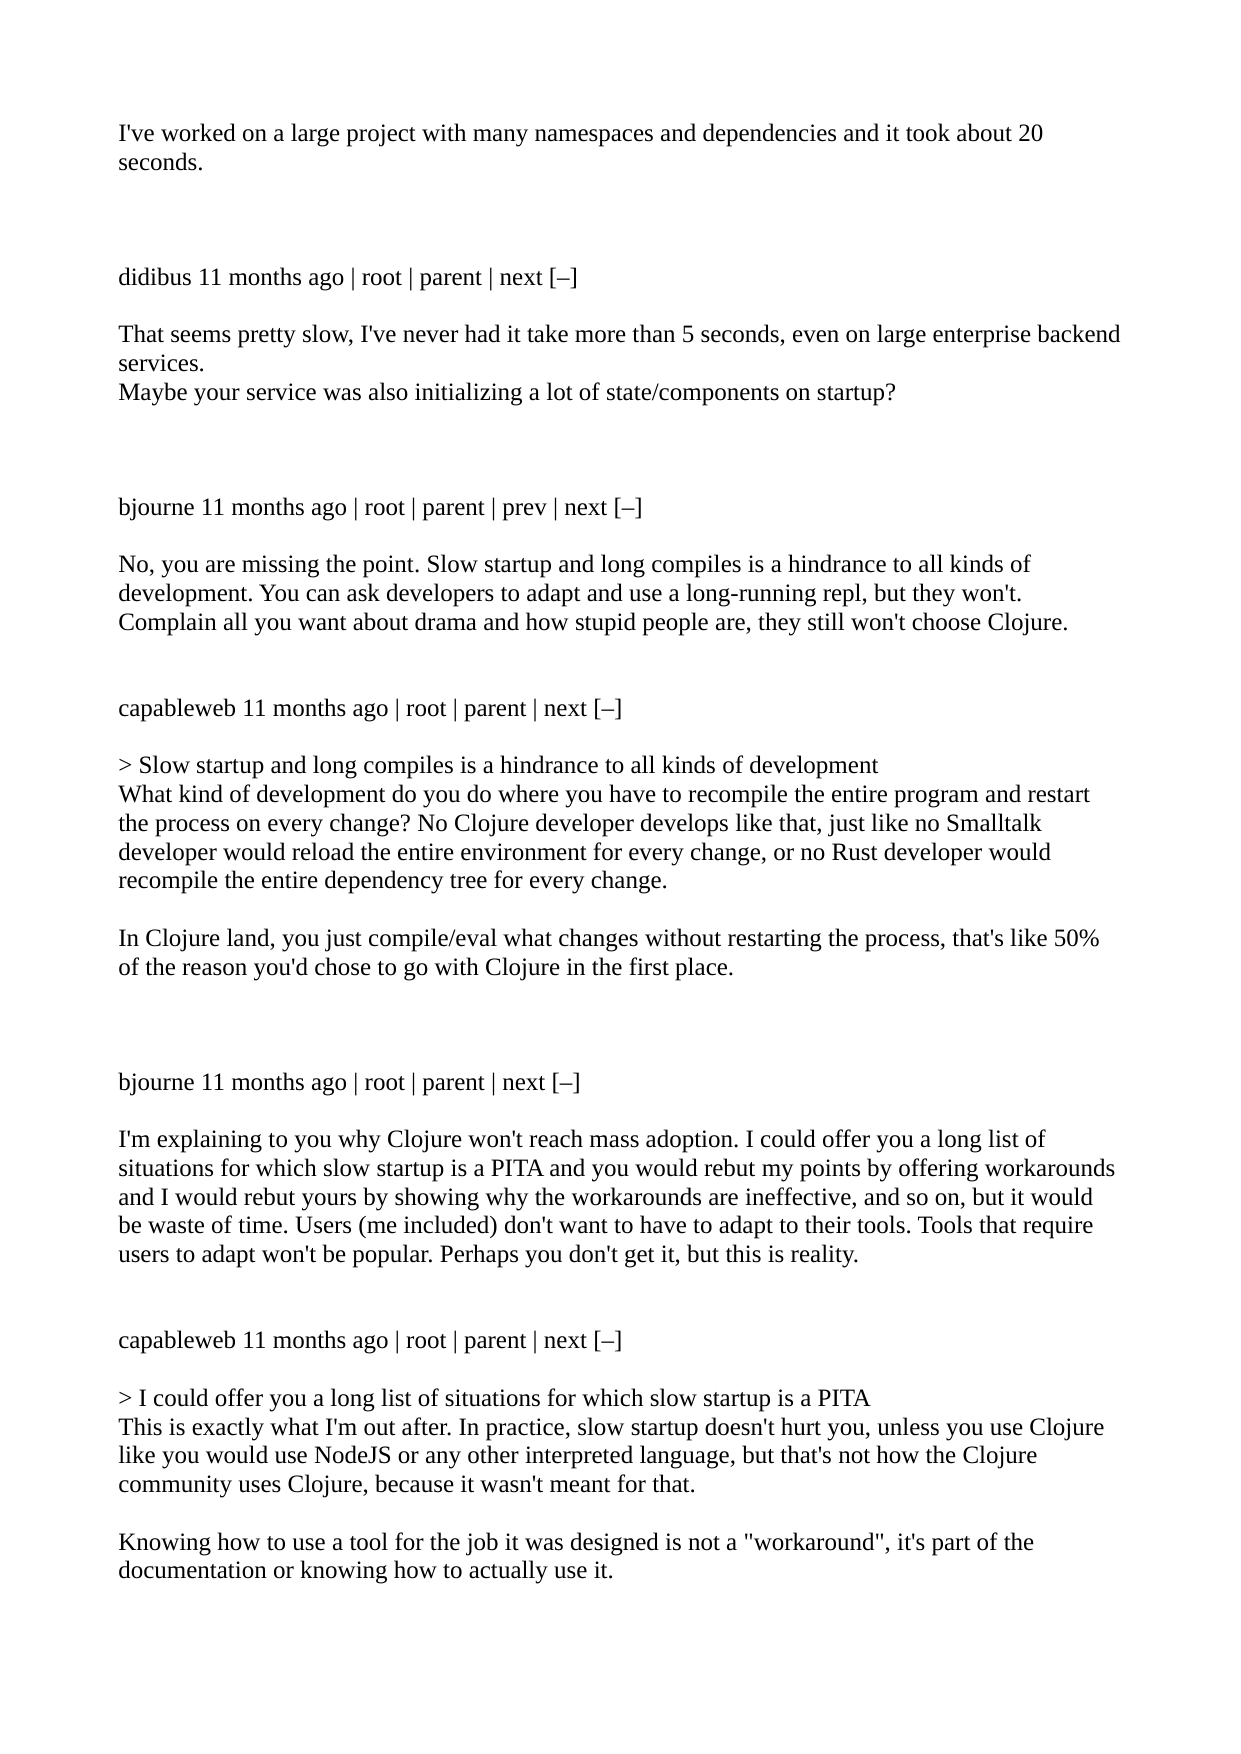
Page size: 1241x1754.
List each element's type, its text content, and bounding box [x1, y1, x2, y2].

text bjourne 11 months ago | root | parent | prev | next [–] [118, 492, 1122, 521]
text In Clojure land, you just compile/eval what changes without restarting the process, that's like 50% of the reason you'd chose to go with Clojure in the first place. [118, 923, 1122, 981]
text No, you are missing the point. Slow startup and long compiles is a hindrance to all kinds of development. You can ask developers to adapt and use a long-running repl, but they won't. Complain all you want about drama and how stupid people are, they still won't choose Clojure. [118, 549, 1122, 636]
text Maybe your service was also initializing a lot of state/components on startup? [118, 377, 1122, 406]
text didibus 11 months ago | root | parent | next [–] [118, 262, 1122, 291]
text capableweb 11 months ago | root | parent | next [–] [118, 1326, 1122, 1354]
text This is exactly what I'm out after. In practice, slow startup doesn't hurt you, unless you use Clojure like you would use NodeJS or any other interpreted language, but that's not how the Clojure community uses Clojure, because it wasn't meant for that. [118, 1412, 1122, 1498]
text That seems pretty slow, I've never had it take more than 5 seconds, even on large enterprise backend services. [118, 319, 1122, 377]
text I've worked on a large project with many namespaces and dependencies and it took about 20 seconds. [118, 118, 1122, 176]
text capableweb 11 months ago | root | parent | next [–] [118, 693, 1122, 722]
text Knowing how to use a tool for the job it was designed is not a "workaround", it's part of the documentation or knowing how to actually use it. [118, 1527, 1122, 1584]
text bjourne 11 months ago | root | parent | next [–] [118, 1067, 1122, 1096]
text I'm explaining to you why Clojure won't reach mass adoption. I could offer you a long list of situations for which slow startup is a PITA and you would rebut my points by offering workarounds and I would rebut yours by showing why the workarounds are ineffective, and so on, but it would be waste of time. Users (me included) don't want to have to adapt to their tools. Tools that require users to adapt won't be popular. Perhaps you don't get it, but this is reality. [118, 1124, 1122, 1268]
text > I could offer you a long list of situations for which slow startup is a PITA [118, 1383, 1122, 1412]
text > Slow startup and long compiles is a hindrance to all kinds of development [118, 751, 1122, 779]
text What kind of development do you do where you have to recompile the entire program and restart the process on every change? No Clojure developer develops like that, just like no Smalltalk developer would reload the entire environment for every change, or no Rust developer would recompile the entire dependency tree for every change. [118, 779, 1122, 894]
